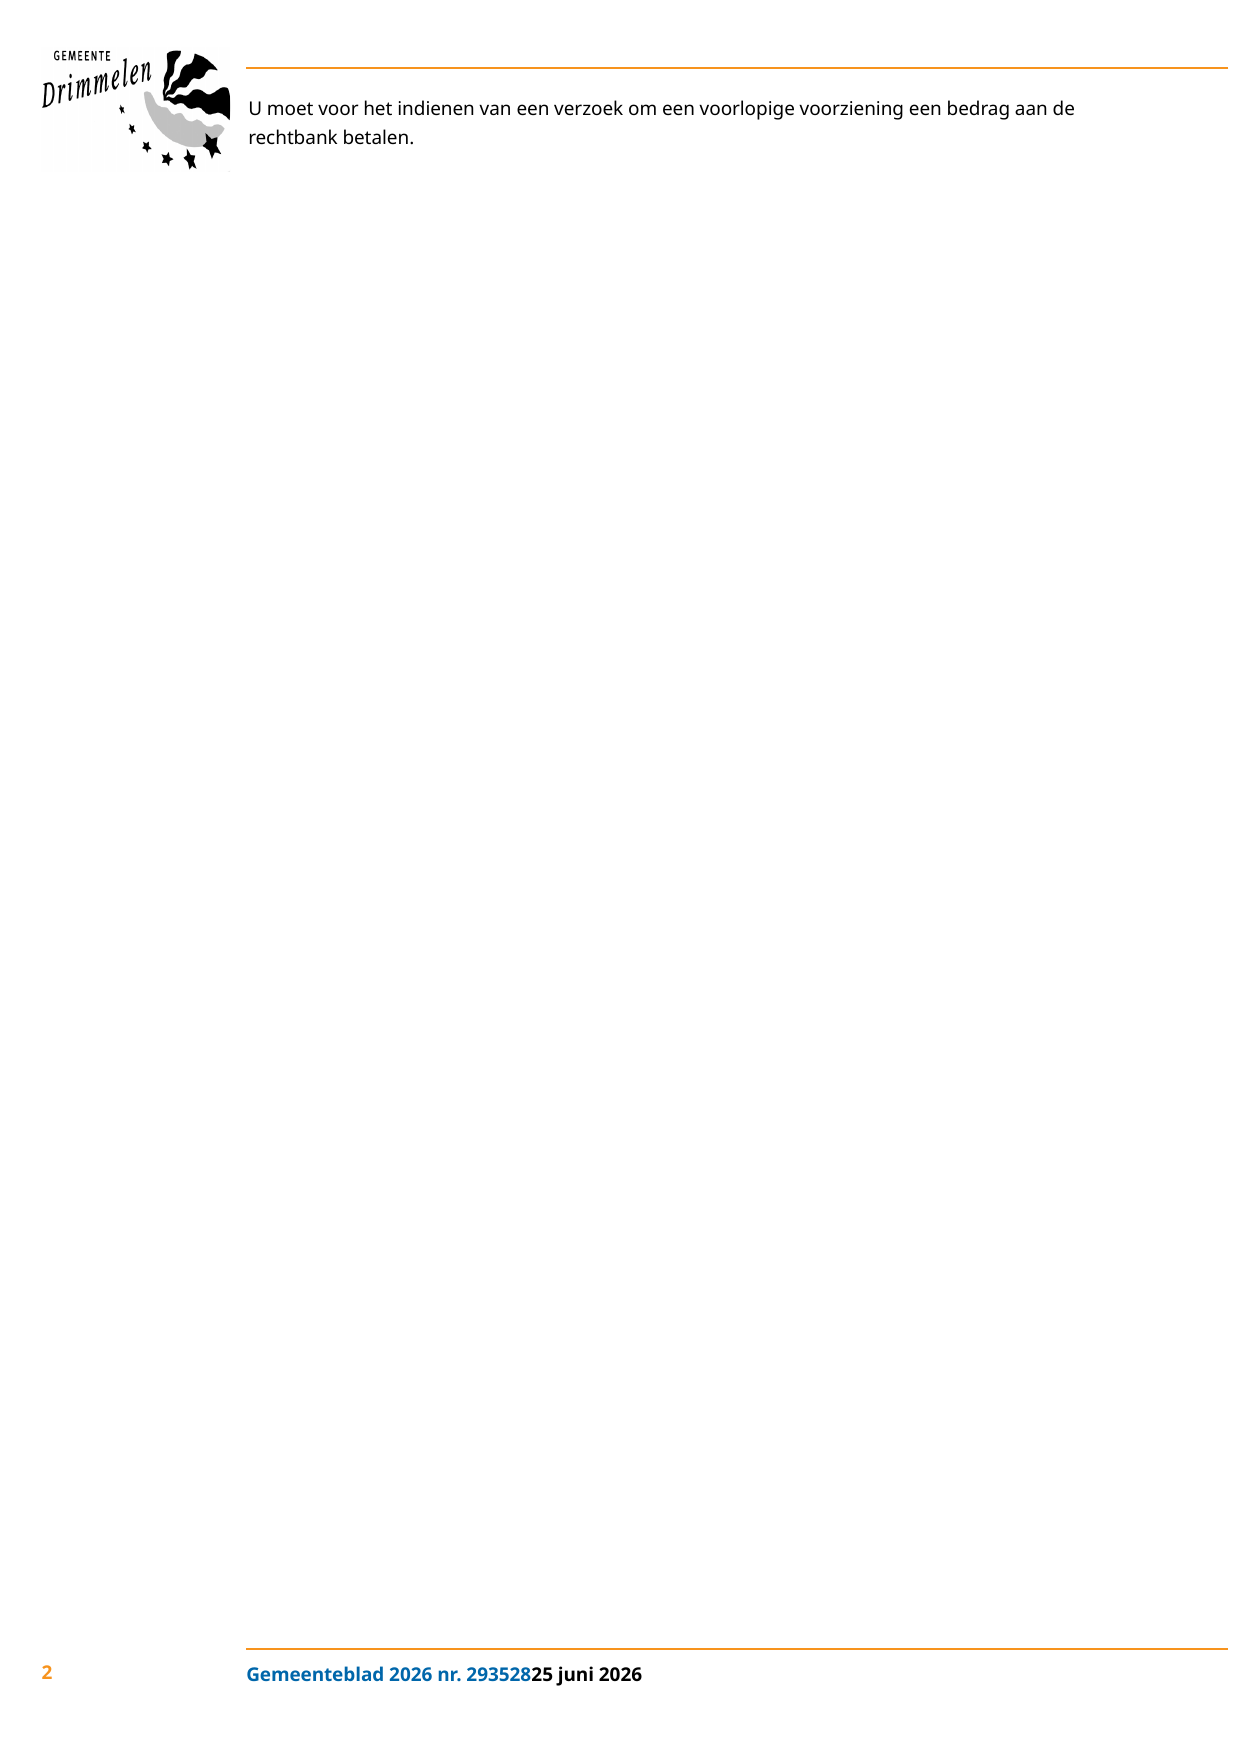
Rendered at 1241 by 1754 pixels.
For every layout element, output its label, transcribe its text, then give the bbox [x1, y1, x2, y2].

picture [41, 47, 231, 172]
text U moet voor het indienen van een verzoek om een voorlopige voorziening een bedrag aan de rechtbank betalen. [248, 95, 1152, 150]
